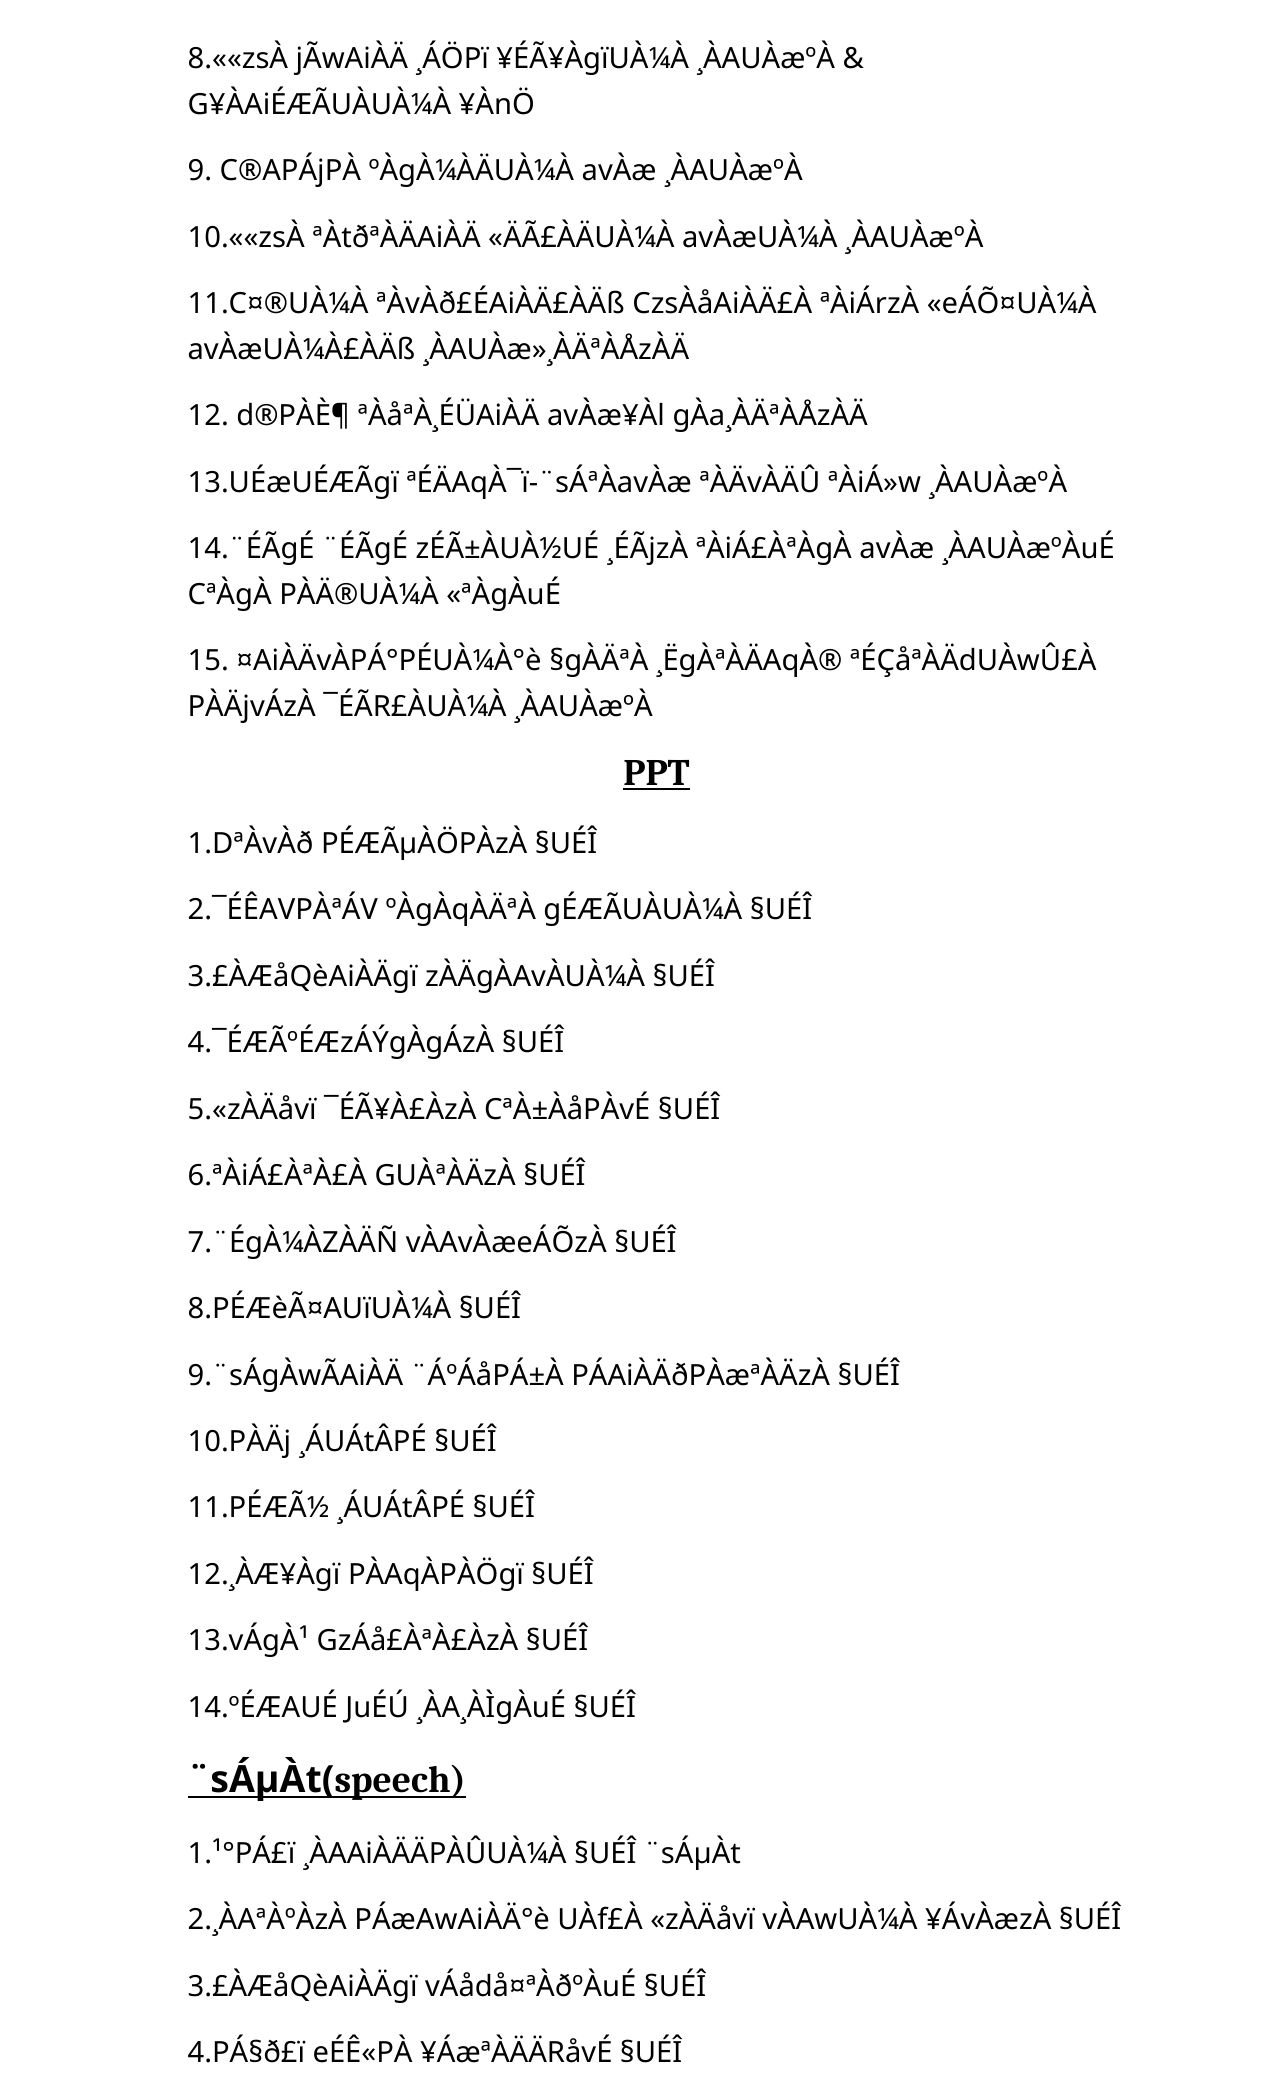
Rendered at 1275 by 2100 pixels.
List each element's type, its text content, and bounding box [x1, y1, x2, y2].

text 13.UÉæUÉÆÃgï ªÉÄAqÀ¯ï-¨sÁªÀavÀæ ªÀÄvÀÄÛ ªÀiÁ»w ¸ÀAUÀæºÀ [187, 461, 1125, 501]
text 4.¯ÉÆÃºÉÆzÁÝgÀgÁzÀ §UÉÎ [187, 1021, 1125, 1061]
text 13.vÁgÀ¹ GzÁå£ÀªÀ£ÀzÀ §UÉÎ [187, 1619, 1125, 1659]
text 5.«zÀÄåvï ¯ÉÃ¥À£ÀzÀ CªÀ±ÀåPÀvÉ §UÉÎ [187, 1088, 1125, 1128]
text 15. ¤AiÀÄvÀPÁ°PÉUÀ¼À°è §gÀÄªÀ ¸ËgÀªÀÄAqÀ® ªÉÇåªÀÄdUÀwÛ£À PÀÄjvÁzÀ ¯ÉÃR£ÀUÀ¼À ¸ÀAUÀæºÀ [187, 639, 1125, 725]
text ¨sÁµÀt(speech) [187, 1752, 1125, 1803]
text 8.««zsÀ jÃwAiÀÄ ¸ÁÖPï ¥ÉÃ¥ÀgïUÀ¼À ¸ÀAUÀæºÀ & G¥ÀAiÉÆÃUÀUÀ¼À ¥ÀnÖ [187, 37, 1125, 123]
text 9.¨sÁgÀwÃAiÀÄ ¨ÁºÁåPÁ±À PÁAiÀÄðPÀæªÀÄzÀ §UÉÎ [187, 1354, 1125, 1393]
text 1.DªÀvÀð PÉÆÃµÀÖPÀzÀ §UÉÎ [187, 822, 1125, 862]
text 14.ºÉÆAUÉ JuÉÚ ¸ÀA¸ÀÌgÀuÉ §UÉÎ [187, 1686, 1125, 1726]
text 10.««zsÀ ªÀtðªÀÄAiÀÄ «ÄÃ£ÀÄUÀ¼À avÀæUÀ¼À ¸ÀAUÀæºÀ [187, 216, 1125, 256]
text 1.¹°PÁ£ï ¸ÀAAiÀÄÄPÀÛUÀ¼À §UÉÎ ¨sÁµÀt [187, 1832, 1125, 1872]
text 3.£ÀÆåQèAiÀÄgï vÁådå¤ªÀðºÀuÉ §UÉÎ [187, 1965, 1125, 2004]
text 12.¸ÀÆ¥Àgï PÀAqÀPÀÖgï §UÉÎ [187, 1553, 1125, 1593]
text 11.C¤®UÀ¼À ªÀvÀð£ÉAiÀÄ£ÀÄß CzsÀåAiÀÄ£À ªÀiÁrzÀ «eÁÕ¤UÀ¼À avÀæUÀ¼À£ÀÄß ¸ÀAUÀæ»¸ÀÄªÀÅzÀÄ [187, 282, 1125, 368]
text 3.£ÀÆåQèAiÀÄgï zÀÄgÀAvÀUÀ¼À §UÉÎ [187, 955, 1125, 995]
text 14.¨ÉÃgÉ ¨ÉÃgÉ zÉÃ±ÀUÀ½UÉ ¸ÉÃjzÀ ªÀiÁ£ÀªÀgÀ avÀæ ¸ÀAUÀæºÀuÉ CªÀgÀ PÀÄ®UÀ¼À «ªÀgÀuÉ [187, 527, 1125, 613]
text 10.PÀÄj ¸ÁUÁtÂPÉ §UÉÎ [187, 1420, 1125, 1460]
text PPT [187, 752, 1125, 795]
text 8.PÉÆèÃ¤AUïUÀ¼À §UÉÎ [187, 1287, 1125, 1327]
text 4.PÁ§ð£ï eÉÊ«PÀ ¥ÁæªÀÄÄRåvÉ §UÉÎ [187, 2031, 1125, 2071]
text 7.¨ÉgÀ¼ÀZÀÄÑ vÀAvÀæeÁÕzÀ §UÉÎ [187, 1221, 1125, 1261]
text 6.ªÀiÁ£ÀªÀ£À GUÀªÀÄzÀ §UÉÎ [187, 1154, 1125, 1194]
text 12. d®PÀÈ¶ ªÀåªÀ¸ÉÜAiÀÄ avÀæ¥Àl gÀa¸ÀÄªÀÅzÀÄ [187, 394, 1125, 434]
text 2.¸ÀAªÀºÀzÀ PÁæAwAiÀÄ°è UÀf£À «zÀÄåvï vÀAwUÀ¼À ¥ÁvÀæzÀ §UÉÎ [187, 1898, 1125, 1938]
text 9. C®APÁjPÀ ºÀgÀ¼ÀÄUÀ¼À avÀæ ¸ÀAUÀæºÀ [187, 149, 1125, 189]
text 11.PÉÆÃ½ ¸ÁUÁtÂPÉ §UÉÎ [187, 1487, 1125, 1526]
text 2.¯ÉÊAVPÀªÁV ºÀgÀqÀÄªÀ gÉÆÃUÀUÀ¼À §UÉÎ [187, 888, 1125, 928]
